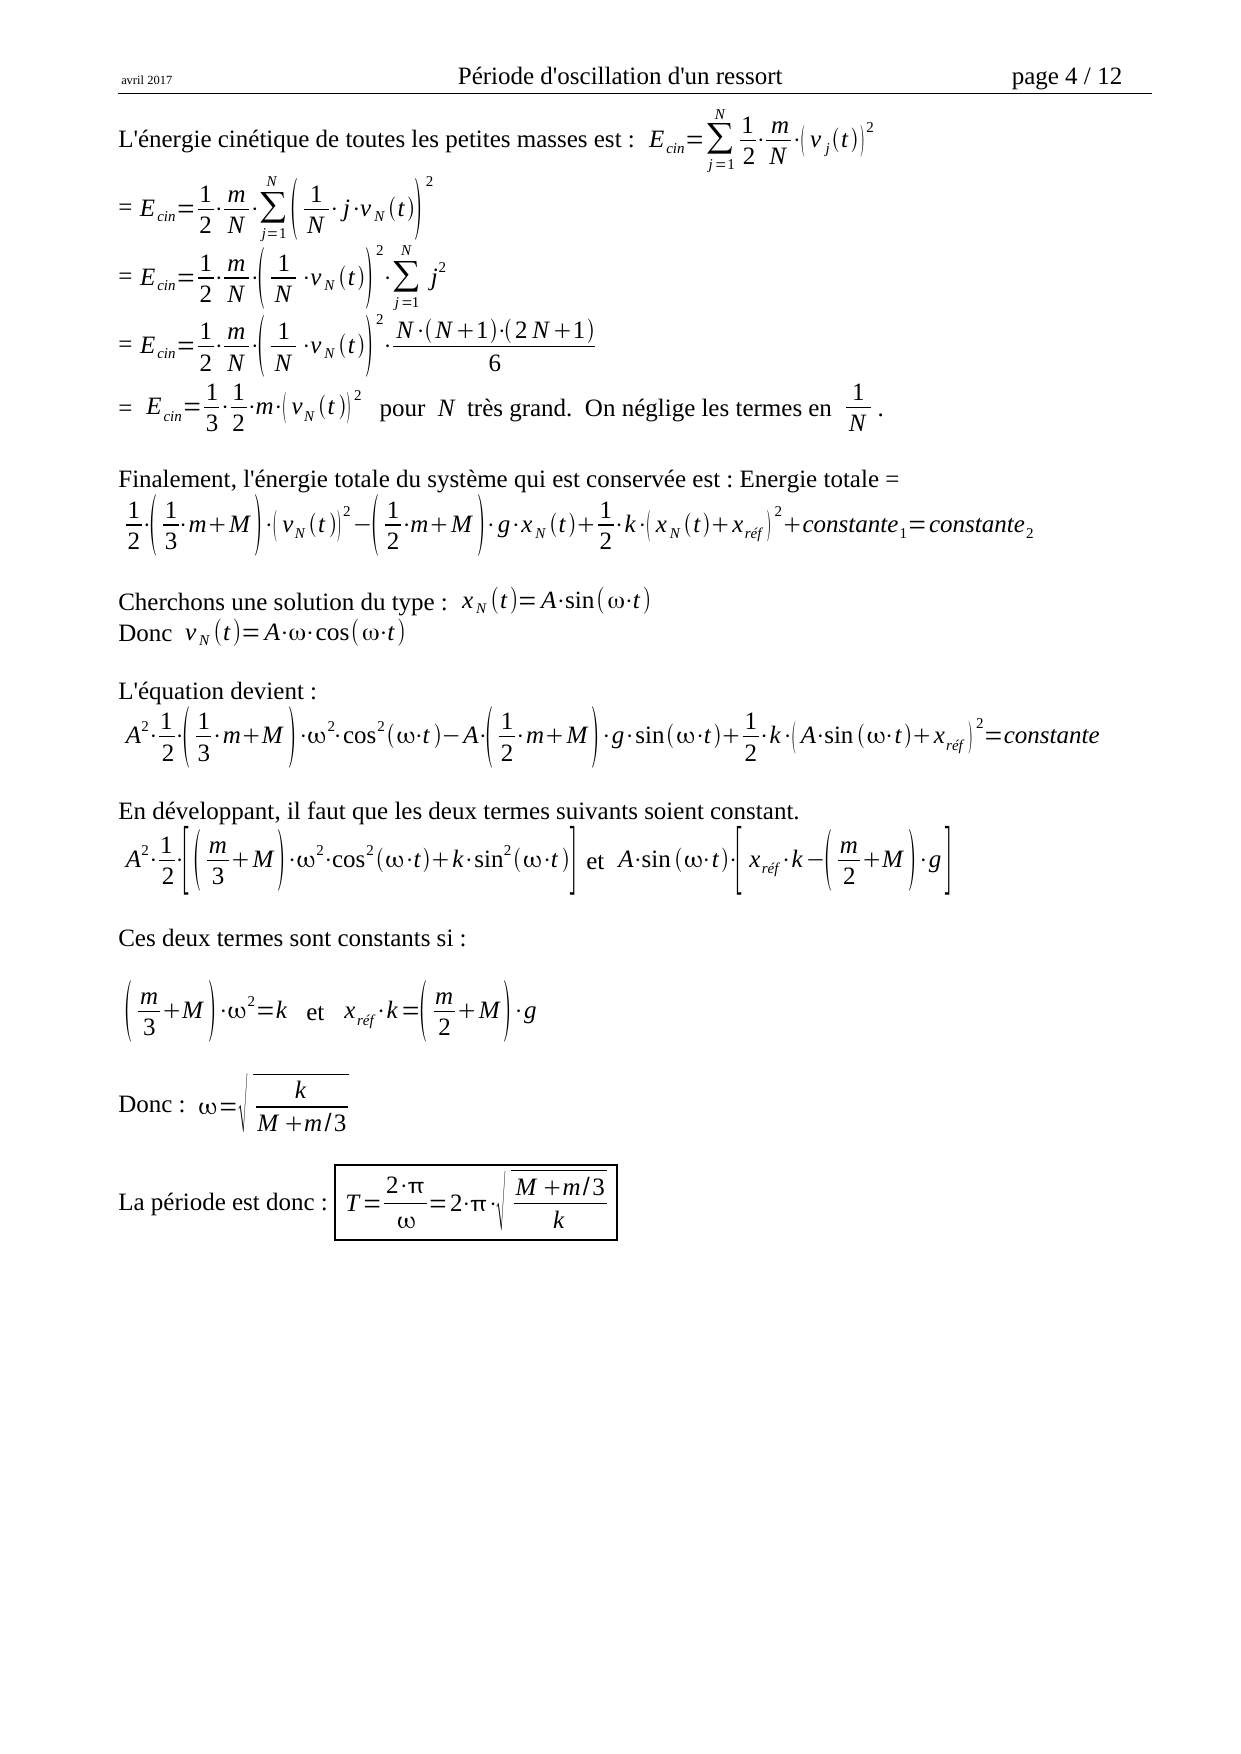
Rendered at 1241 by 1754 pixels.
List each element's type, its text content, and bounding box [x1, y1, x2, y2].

text Cherchons une solution du type : [118, 586, 1152, 617]
text = [118, 173, 1152, 241]
text La période est donc : [336, 1166, 616, 1239]
text La période est donc : [118, 1164, 334, 1241]
text et [118, 979, 1152, 1044]
text Donc : [118, 1072, 1152, 1136]
text Donc [118, 617, 1152, 649]
text Finalement, l'énergie totale du système qui est conservée est : Energie totale = [118, 465, 1152, 493]
text = [118, 241, 1152, 310]
text = [118, 310, 1152, 379]
text L'équation devient : [118, 677, 1152, 705]
text En développant, il faut que les deux termes suivants soient constant. [118, 797, 1152, 825]
text L'énergie cinétique de toutes les petites masses est : [118, 105, 1152, 173]
text La période est donc : [618, 1164, 1152, 1241]
text et [118, 825, 1152, 896]
text Ces deux termes sont constants si : [118, 924, 1152, 952]
text = pour N très grand. On néglige les termes en . [118, 379, 1152, 438]
